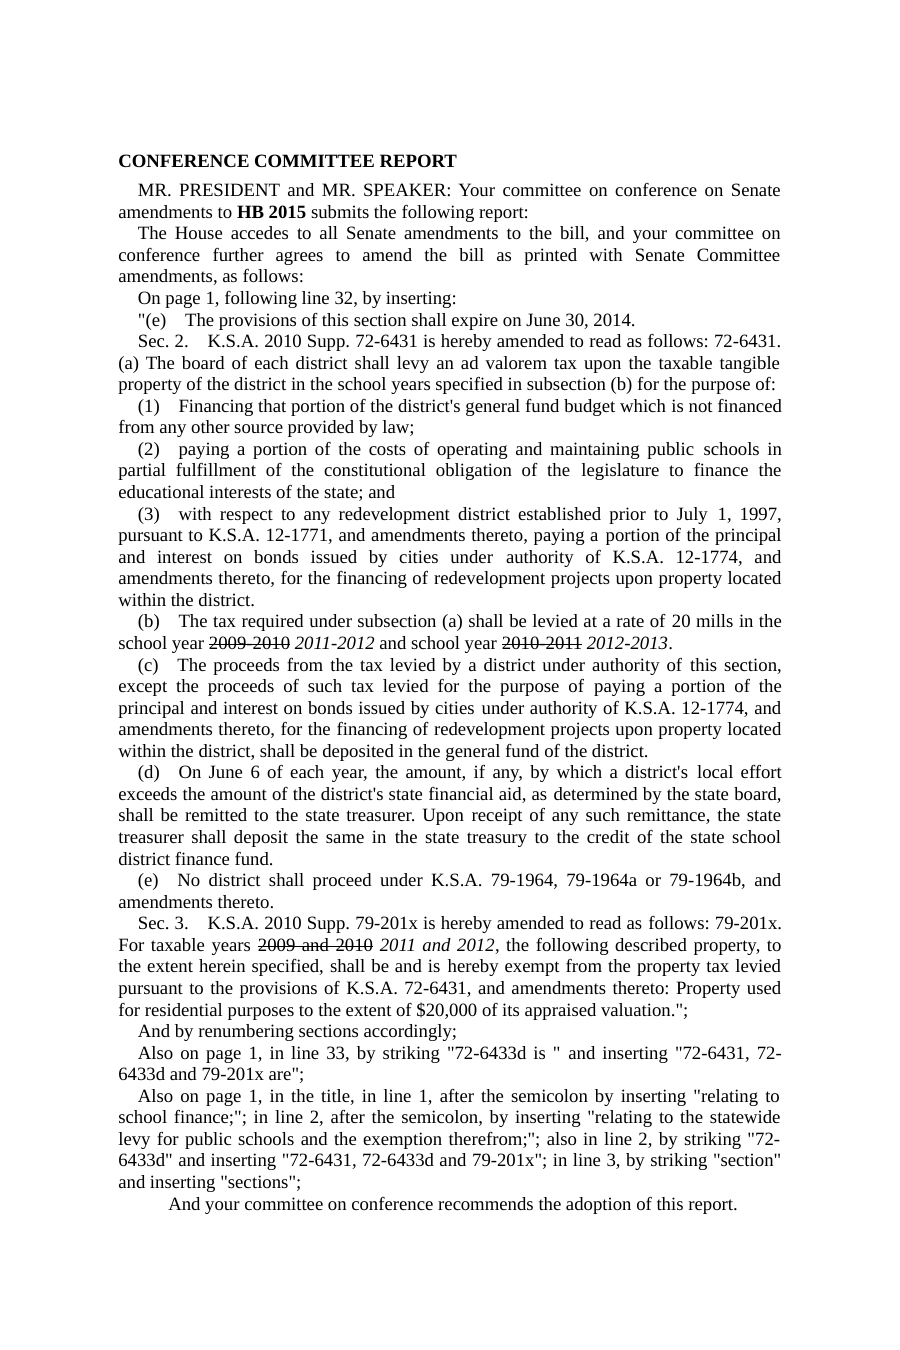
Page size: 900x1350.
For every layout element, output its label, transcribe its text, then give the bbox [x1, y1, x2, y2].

text Sec. 3. K.S.A. 2010 Supp. 79-201x is hereby amended to read as follows: 79-201x. For taxable years 2009 and 2010 2011 and 2012, the following described property, to the extent herein specified, shall be and is hereby exempt from the property tax levied pursuant to the provisions of K.S.A. 72-6431, and amendments thereto: Property used for residential purposes to the extent of $20,000 of its appraised valuation."; [118, 912, 782, 1020]
text And your committee on conference recommends the adoption of this report. [118, 1192, 782, 1214]
text Also on page 1, in line 33, by striking "72-6433d is " and inserting "72-6431, 72-6433d and 79-201x are"; [118, 1042, 782, 1085]
text And by renumbering sections accordingly; [118, 1020, 782, 1042]
text The House accedes to all Senate amendments to the bill, and your committee on conference further agrees to amend the bill as printed with Senate Committee amendments, as follows: [118, 222, 782, 287]
text MR. PRESIDENT and MR. SPEAKER: Your committee on conference on Senate amendments to HB 2015 submits the following report: [118, 179, 782, 222]
text (b) The tax required under subsection (a) shall be levied at a rate of 20 mills in the school year 2009-2010 2011-2012 and school year 2010-2011 2012-2013. [118, 610, 782, 653]
text Sec. 2. K.S.A. 2010 Supp. 72-6431 is hereby amended to read as follows: 72-6431. (a) The board of each district shall levy an ad valorem tax upon the taxable tangible property of the district in the school years specified in subsection (b) for the purpose of: [118, 330, 782, 395]
text (3) with respect to any redevelopment district established prior to July 1, 1997, pursuant to K.S.A. 12-1771, and amendments thereto, paying a portion of the principal and interest on bonds issued by cities under authority of K.S.A. 12-1774, and amendments thereto, for the financing of redevelopment projects upon property located within the district. [118, 502, 782, 610]
text (c) The proceeds from the tax levied by a district under authority of this section, except the proceeds of such tax levied for the purpose of paying a portion of the principal and interest on bonds issued by cities under authority of K.S.A. 12-1774, and amendments thereto, for the financing of redevelopment projects upon property located within the district, shall be deposited in the general fund of the district. [118, 653, 782, 761]
text Also on page 1, in the title, in line 1, after the semicolon by inserting "relating to school finance;"; in line 2, after the semicolon, by inserting "relating to the statewide levy for public schools and the exemption therefrom;"; also in line 2, by striking "72-6433d" and inserting "72-6431, 72-6433d and 79-201x"; in line 3, by striking "section" and inserting "sections"; [118, 1085, 782, 1192]
text (e) No district shall proceed under K.S.A. 79-1964, 79-1964a or 79-1964b, and amendments thereto. [118, 869, 782, 912]
text On page 1, following line 32, by inserting: [118, 287, 782, 308]
text "(e) The provisions of this section shall expire on June 30, 2014. [118, 308, 782, 330]
subtitle CONFERENCE COMMITTEE REPORT [118, 150, 782, 172]
text (2) paying a portion of the costs of operating and maintaining public schools in partial fulfillment of the constitutional obligation of the legislature to finance the educational interests of the state; and [118, 438, 782, 502]
text (d) On June 6 of each year, the amount, if any, by which a district's local effort exceeds the amount of the district's state financial aid, as determined by the state board, shall be remitted to the state treasurer. Upon receipt of any such remittance, the state treasurer shall deposit the same in the state treasury to the credit of the state school district finance fund. [118, 761, 782, 869]
text (1) Financing that portion of the district's general fund budget which is not financed from any other source provided by law; [118, 395, 782, 438]
